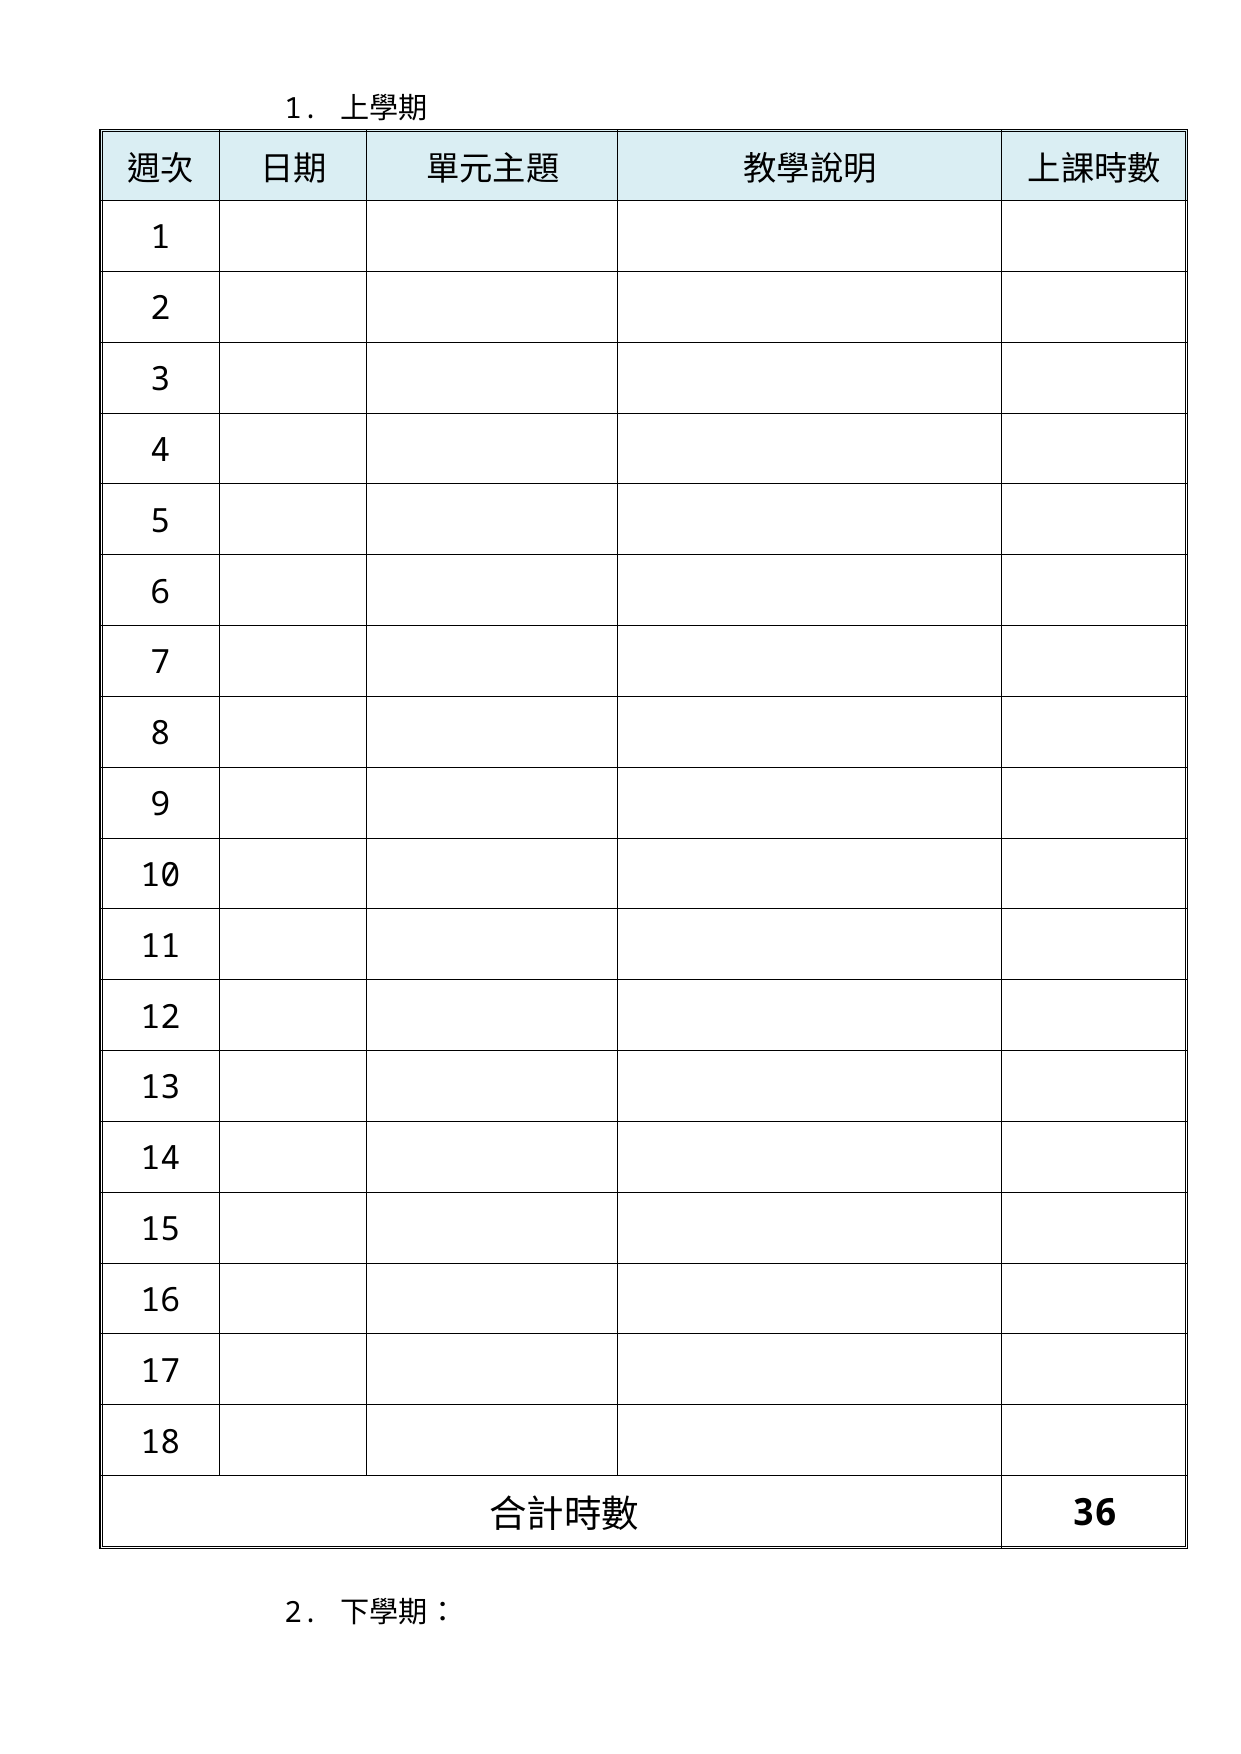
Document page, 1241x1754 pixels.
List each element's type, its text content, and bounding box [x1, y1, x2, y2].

table_cell [367, 484, 617, 554]
table_cell [1002, 839, 1185, 908]
table_cell [618, 414, 1001, 483]
table_cell 18 [103, 1405, 219, 1475]
table_cell [220, 555, 366, 625]
table_cell [367, 1193, 617, 1262]
table_cell [220, 414, 366, 483]
table_cell [220, 1264, 366, 1333]
table_cell [618, 343, 1001, 412]
table_cell [1002, 768, 1185, 837]
table_cell [1002, 1122, 1185, 1192]
table_cell [618, 484, 1001, 554]
table_cell [220, 697, 366, 767]
table_cell [367, 555, 617, 625]
table_cell [220, 768, 366, 837]
table_cell [220, 343, 366, 412]
table_cell [618, 909, 1001, 979]
table_cell 6 [103, 555, 219, 625]
table_cell [1002, 272, 1185, 342]
table_cell 16 [103, 1264, 219, 1333]
table_cell [618, 1264, 1001, 1333]
table_cell [1002, 343, 1185, 412]
table_cell [618, 272, 1001, 342]
table_cell [367, 768, 617, 837]
table_cell [1002, 909, 1185, 979]
table_cell [367, 697, 617, 767]
table_cell [1002, 980, 1185, 1050]
table_cell [1002, 1405, 1185, 1475]
table_cell 合計時數 [103, 1476, 1001, 1546]
table_cell [618, 1405, 1001, 1475]
table_cell 4 [103, 414, 219, 483]
table_cell [220, 1051, 366, 1121]
table_cell [1002, 1193, 1185, 1262]
table_cell [367, 909, 617, 979]
table_cell 10 [103, 839, 219, 908]
table_cell [220, 909, 366, 979]
table_cell [367, 272, 617, 342]
table_cell [1002, 1334, 1185, 1404]
table_cell [618, 626, 1001, 696]
table_cell [618, 1193, 1001, 1262]
table_cell [367, 201, 617, 271]
table_cell 7 [103, 626, 219, 696]
table_header 上課時數 [1002, 132, 1185, 200]
table_cell 36 [1002, 1476, 1185, 1546]
table_cell [618, 697, 1001, 767]
table_header 週次 [103, 132, 219, 200]
table_cell [220, 839, 366, 908]
table_cell 9 [103, 768, 219, 837]
table_cell [367, 980, 617, 1050]
table_cell [367, 414, 617, 483]
table_cell 3 [103, 343, 219, 412]
table_cell 13 [103, 1051, 219, 1121]
table_cell 17 [103, 1334, 219, 1404]
table_cell [1002, 414, 1185, 483]
list 上學期 [284, 75, 1165, 129]
table_cell 2 [103, 272, 219, 342]
table_header 教學說明 [618, 132, 1001, 200]
table_cell [367, 839, 617, 908]
table_header 日期 [220, 132, 366, 200]
table_cell [1002, 1264, 1185, 1333]
table_cell 14 [103, 1122, 219, 1192]
table_cell [367, 1122, 617, 1192]
table_cell [367, 1264, 617, 1333]
table_cell [220, 1122, 366, 1192]
table_cell [220, 272, 366, 342]
table_cell 8 [103, 697, 219, 767]
table_cell 11 [103, 909, 219, 979]
table_cell [618, 1051, 1001, 1121]
table_cell [220, 201, 366, 271]
table_cell [220, 626, 366, 696]
table_cell [1002, 1051, 1185, 1121]
table_cell [1002, 626, 1185, 696]
table_cell [618, 839, 1001, 908]
list 下學期： [284, 1579, 1165, 1634]
table_cell [618, 201, 1001, 271]
table_cell [1002, 484, 1185, 554]
table_cell [220, 1405, 366, 1475]
table_cell [618, 1334, 1001, 1404]
table_cell [618, 555, 1001, 625]
table_cell [367, 343, 617, 412]
table_header 單元主題 [367, 132, 617, 200]
table_cell [367, 1405, 617, 1475]
table_cell [367, 1334, 617, 1404]
table_cell [220, 1334, 366, 1404]
table_cell [220, 484, 366, 554]
table_cell [1002, 697, 1185, 767]
table_cell [618, 1122, 1001, 1192]
table_cell [618, 980, 1001, 1050]
table_cell [618, 768, 1001, 837]
table_cell 5 [103, 484, 219, 554]
table_cell [1002, 201, 1185, 271]
table_cell 1 [103, 201, 219, 271]
table_cell 12 [103, 980, 219, 1050]
table_cell 15 [103, 1193, 219, 1262]
table_cell [367, 1051, 617, 1121]
table_cell [367, 626, 617, 696]
table_cell [220, 1193, 366, 1262]
table_cell [220, 980, 366, 1050]
table_cell [1002, 555, 1185, 625]
